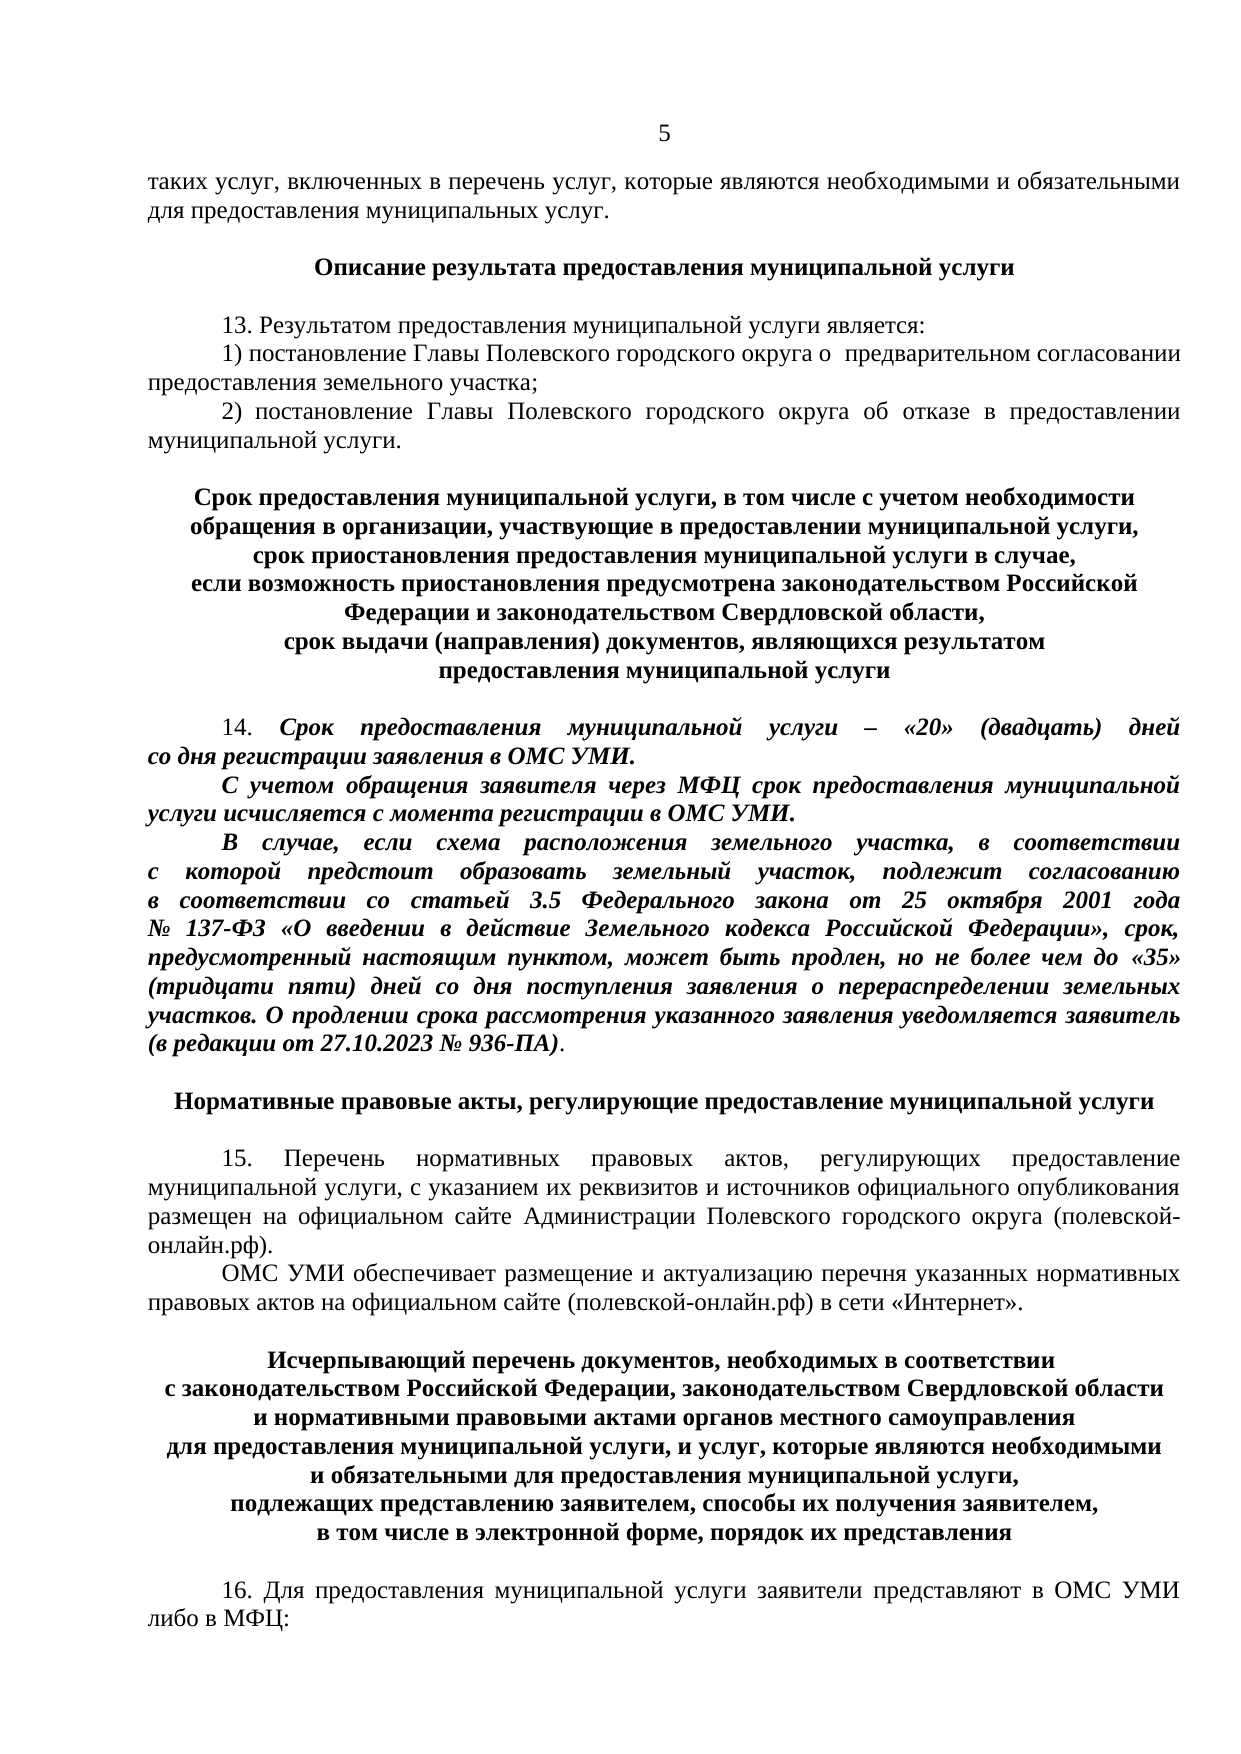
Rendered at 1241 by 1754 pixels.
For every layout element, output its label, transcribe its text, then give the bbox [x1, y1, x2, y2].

text 13. Результатом предоставления муниципальной услуги является: [148, 310, 1181, 338]
text таких услуг, включенных в перечень услуг, которые являются необходимыми и обязательными для предоставления муниципальных услуг. [148, 166, 1181, 223]
text В случае, если схема расположения земельного участка, в соответствии с которой предстоит образовать земельный участок, подлежит согласованию в соответствии со статьей 3.5 Федерального закона от 25 октября 2001 года № 137-ФЗ «О введении в действие Земельного кодекса Российской Федерации», срок, предусмотренный настоящим пунктом, может быть продлен, но не более чем до «35» (тридцати пяти) дней со дня поступления заявления о перераспределении земельных участков. О продлении срока рассмотрения указанного заявления уведомляется заявитель (в редакции от 27.10.2023 № 936-ПА). [148, 827, 1181, 1057]
text 1) постановление Главы Полевского городского округа о предварительном согласовании предоставления земельного участка; [148, 338, 1181, 396]
text 14. Срок предоставления муниципальной услуги – «20» (двадцать) дней со дня регистрации заявления в ОМС УМИ. [148, 712, 1181, 770]
text ОМС УМИ обеспечивает размещение и актуализацию перечня указанных нормативных правовых актов на официальном сайте (полевской-онлайн.рф) в сети «Интернет». [148, 1258, 1181, 1316]
text Срок предоставления муниципальной услуги, в том числе с учетом необходимости обращения в организации, участвующие в предоставлении муниципальной услуги, срок приостановления предоставления муниципальной услуги в случае, если возможность приостановления предусмотрена законодательством Российской Федерации и законодательством Свердловской области, срок выдачи (направления) документов, являющихся результатом предоставления муниципальной услуги [148, 482, 1181, 683]
text Нормативные правовые акты, регулирующие предоставление муниципальной услуги [148, 1086, 1181, 1115]
text 16. Для предоставления муниципальной услуги заявители представляют в ОМС УМИ либо в МФЦ: [148, 1575, 1181, 1632]
text С учетом обращения заявителя через МФЦ срок предоставления муниципальной услуги исчисляется с момента регистрации в ОМС УМИ. [148, 770, 1181, 827]
text 15. Перечень нормативных правовых актов, регулирующих предоставление муниципальной услуги, с указанием их реквизитов и источников официального опубликования размещен на официальном сайте Администрации Полевского городского округа (полевской-онлайн.рф). [148, 1143, 1181, 1258]
text Описание результата предоставления муниципальной услуги [148, 252, 1181, 281]
text Исчерпывающий перечень документов, необходимых в соответствии с законодательством Российской Федерации, законодательством Свердловской области и нормативными правовыми актами органов местного самоуправления для предоставления муниципальной услуги, и услуг, которые являются необходимыми и обязательными для предоставления муниципальной услуги, подлежащих представлению заявителем, способы их получения заявителем, в том числе в электронной форме, порядок их представления [148, 1345, 1181, 1546]
text 2) постановление Главы Полевского городского округа об отказе в предоставлении муниципальной услуги. [148, 396, 1181, 453]
